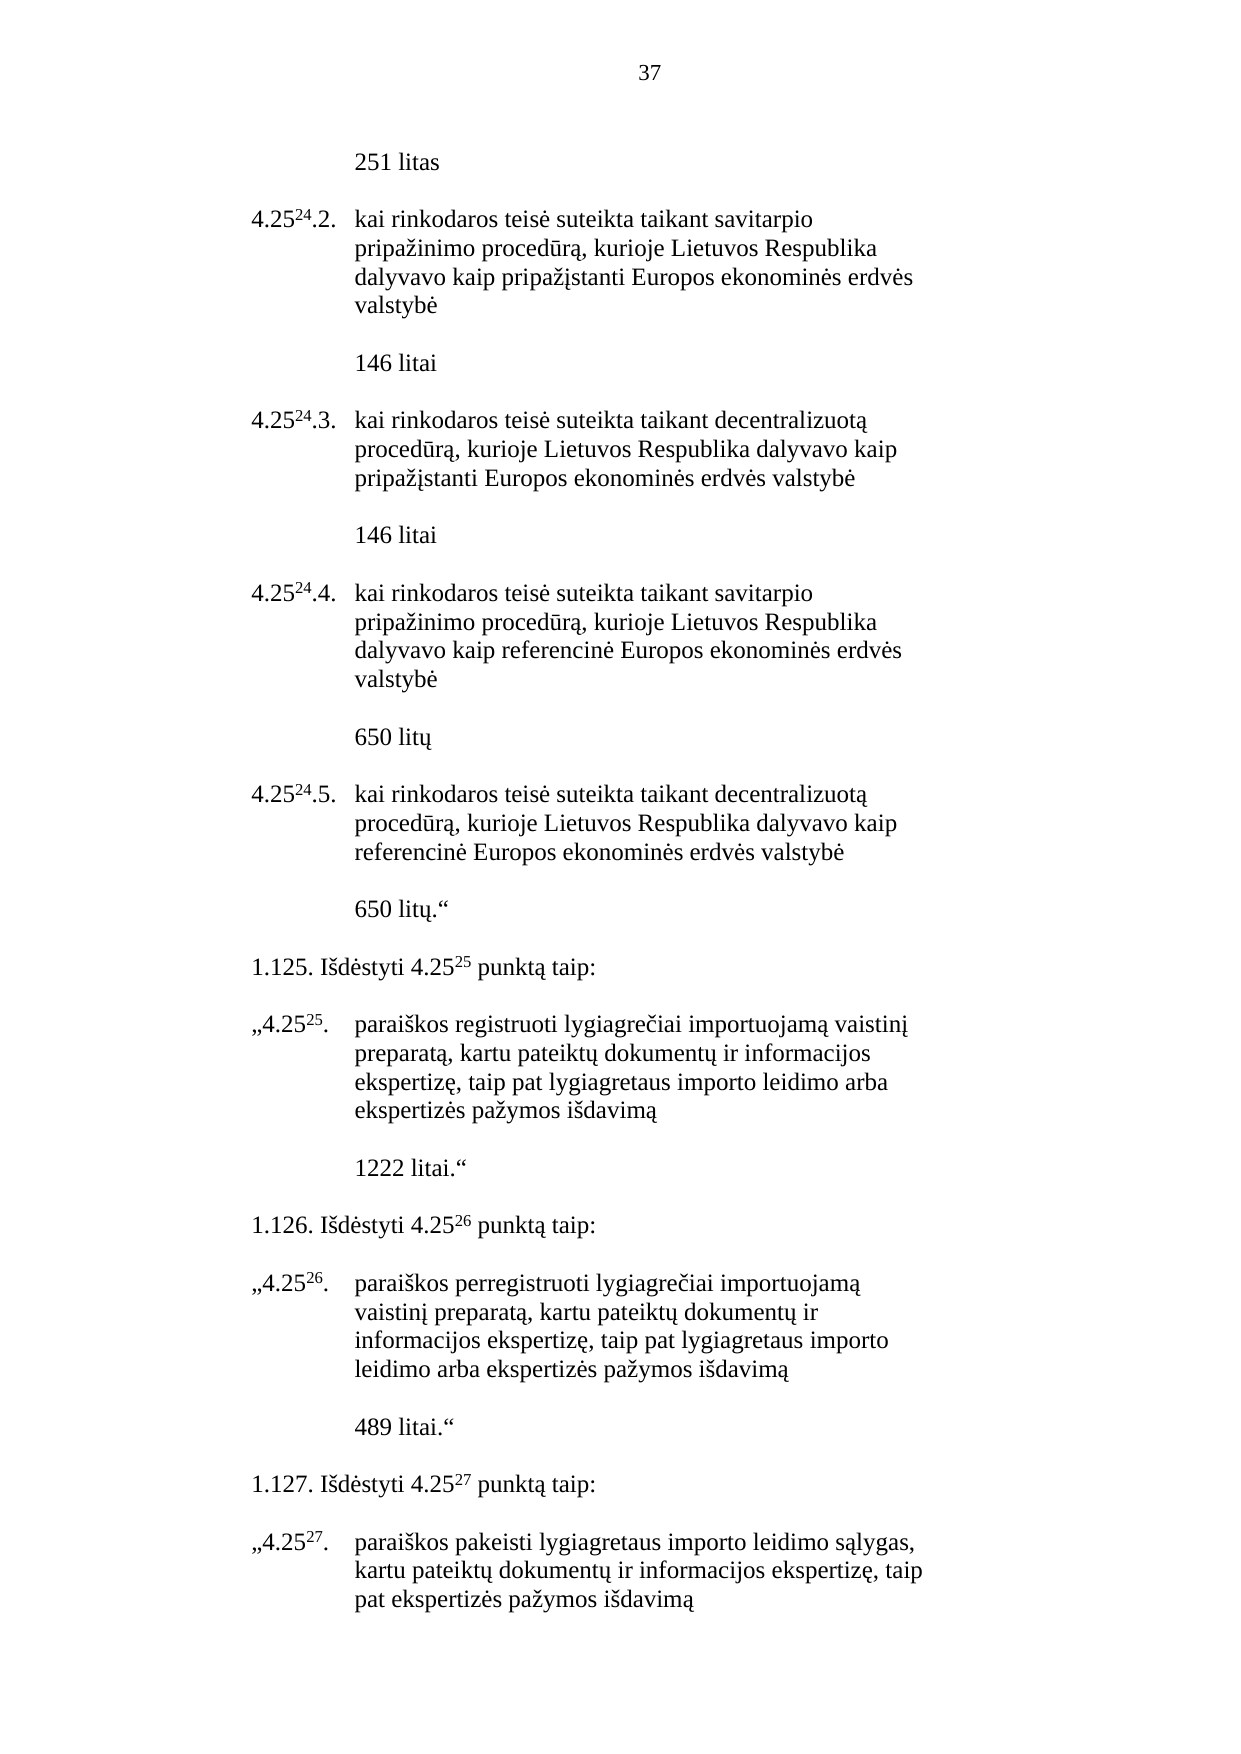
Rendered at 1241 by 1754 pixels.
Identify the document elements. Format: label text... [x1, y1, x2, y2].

text 4.2524.3. kai rinkodaros teisė suteikta taikant decentralizuotą procedūrą, kurioje Lietuvos Respublika dalyvavo kaip pripažįstanti Europos ekonominės erdvės valstybė 146 litai [251, 406, 924, 549]
text 251 litas [251, 118, 924, 176]
text 4.2524.2. kai rinkodaros teisė suteikta taikant savitarpio pripažinimo procedūrą, kurioje Lietuvos Respublika dalyvavo kaip pripažįstanti Europos ekonominės erdvės valstybė 146 litai [251, 204, 924, 377]
text „4.2527. paraiškos pakeisti lygiagretaus importo leidimo sąlygas, kartu pateiktų dokumentų ir informacijos ekspertizę, taip pat ekspertizės pažymos išdavimą [251, 1527, 924, 1613]
text 1.125. Išdėstyti 4.2525 punktą taip: [251, 952, 924, 981]
text „4.2525. paraiškos registruoti lygiagrečiai importuojamą vaistinį preparatą, kartu pateiktų dokumentų ir informacijos ekspertizę, taip pat lygiagretaus importo leidimo arba ekspertizės pažymos išdavimą 1222 litai.“ [251, 1009, 924, 1182]
text 4.2524.4. kai rinkodaros teisė suteikta taikant savitarpio pripažinimo procedūrą, kurioje Lietuvos Respublika dalyvavo kaip referencinė Europos ekonominės erdvės valstybė 650 litų [251, 578, 924, 751]
text 4.2524.5. kai rinkodaros teisė suteikta taikant decentralizuotą procedūrą, kurioje Lietuvos Respublika dalyvavo kaip referencinė Europos ekonominės erdvės valstybė 650 litų.“ [251, 779, 924, 923]
text 1.126. Išdėstyti 4.2526 punktą taip: [251, 1211, 924, 1239]
text „4.2526. paraiškos perregistruoti lygiagrečiai importuojamą vaistinį preparatą, kartu pateiktų dokumentų ir informacijos ekspertizę, taip pat lygiagretaus importo leidimo arba ekspertizės pažymos išdavimą 489 litai.“ [251, 1268, 924, 1441]
text 1.127. Išdėstyti 4.2527 punktą taip: [251, 1469, 924, 1498]
